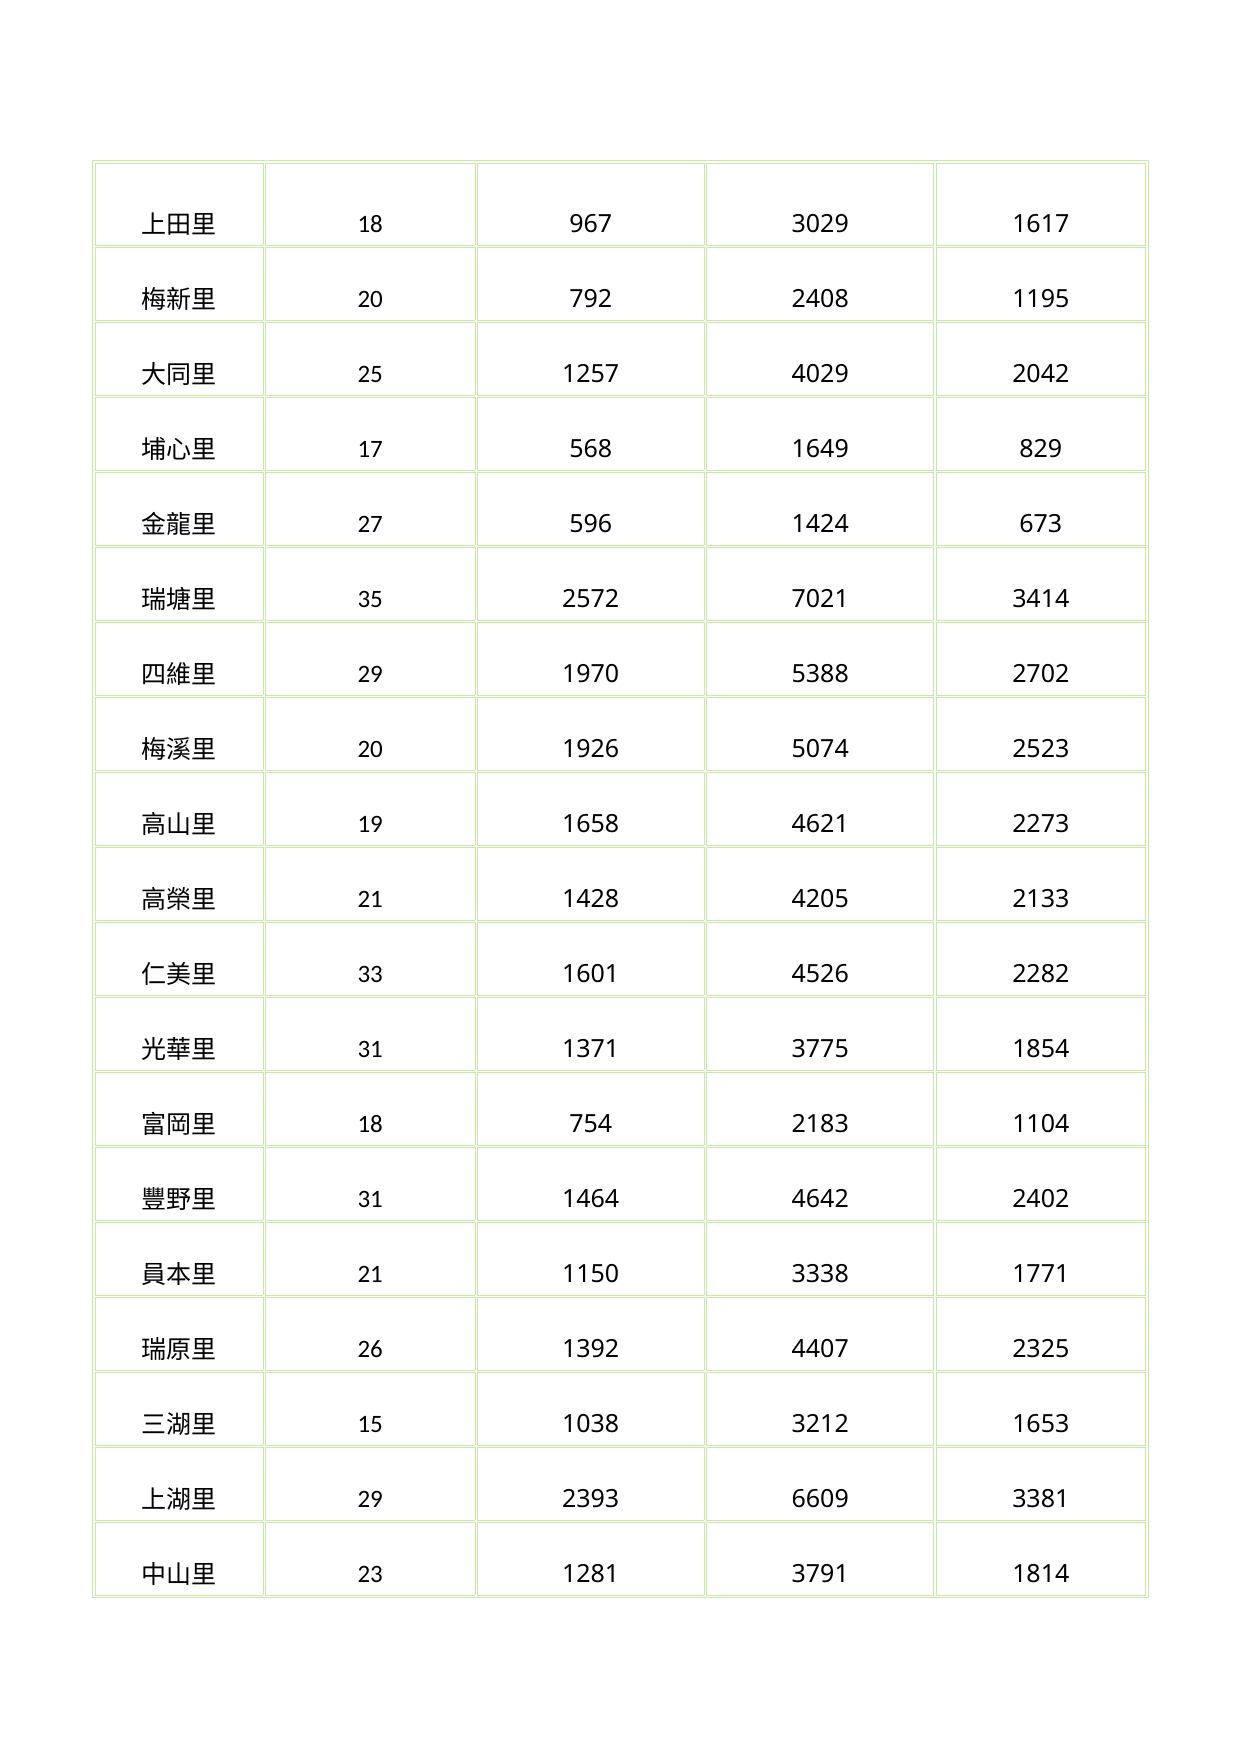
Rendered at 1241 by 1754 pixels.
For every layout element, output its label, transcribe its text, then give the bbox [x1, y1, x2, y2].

table_cell 20 [266, 698, 475, 770]
table_header [86, 123, 1154, 1600]
table_cell 2183 [707, 1073, 933, 1145]
table_cell 上湖里 [96, 1448, 263, 1520]
table_cell 7021 [707, 548, 933, 620]
table_cell 2133 [937, 848, 1145, 920]
table_cell 18 [266, 1073, 475, 1145]
table_cell 1649 [707, 398, 933, 470]
table_cell 2572 [478, 548, 704, 620]
table_cell 1601 [478, 923, 704, 995]
table_cell 17 [266, 398, 475, 470]
table_cell 967 [478, 164, 704, 245]
table_cell 富岡里 [96, 1073, 263, 1145]
table_cell 3381 [937, 1448, 1145, 1520]
table_cell 25 [266, 323, 475, 395]
table_cell 1653 [937, 1373, 1145, 1445]
table_cell 1814 [937, 1523, 1145, 1595]
table_cell 瑞原里 [96, 1298, 263, 1370]
table_cell 2393 [478, 1448, 704, 1520]
table_cell 1038 [478, 1373, 704, 1445]
table_cell 4029 [707, 323, 933, 395]
table_cell 三湖里 [96, 1373, 263, 1445]
table_cell 792 [478, 248, 704, 320]
table_cell 2042 [937, 323, 1145, 395]
table_cell 3029 [707, 164, 933, 245]
table_cell 1150 [478, 1223, 704, 1295]
table_cell 21 [266, 1223, 475, 1295]
table_cell 31 [266, 1148, 475, 1220]
table_cell 光華里 [96, 998, 263, 1070]
table_cell 19 [266, 773, 475, 845]
table_cell 1281 [478, 1523, 704, 1595]
table_cell 754 [478, 1073, 704, 1145]
table_cell 4621 [707, 773, 933, 845]
table_cell 1392 [478, 1298, 704, 1370]
table_cell 29 [266, 1448, 475, 1520]
table_cell 四維里 [96, 623, 263, 695]
table_cell 1771 [937, 1223, 1145, 1295]
table_cell 4642 [707, 1148, 933, 1220]
table_cell 4526 [707, 923, 933, 995]
table_cell 31 [266, 998, 475, 1070]
table_cell 1257 [478, 323, 704, 395]
table_cell 829 [937, 398, 1145, 470]
table_cell 上田里 [96, 164, 263, 245]
table_cell 4205 [707, 848, 933, 920]
table_cell 2325 [937, 1298, 1145, 1370]
table_cell 1464 [478, 1148, 704, 1220]
table_cell 596 [478, 473, 704, 545]
table_cell 2702 [937, 623, 1145, 695]
table_cell 5074 [707, 698, 933, 770]
table_cell 員本里 [96, 1223, 263, 1295]
table_cell 2408 [707, 248, 933, 320]
table_cell 568 [478, 398, 704, 470]
table_cell 20 [266, 248, 475, 320]
table_cell 3338 [707, 1223, 933, 1295]
table_cell 梅溪里 [96, 698, 263, 770]
table_cell 仁美里 [96, 923, 263, 995]
table_cell 29 [266, 623, 475, 695]
table_cell 2273 [937, 773, 1145, 845]
table_cell 高山里 [96, 773, 263, 845]
table_cell 2523 [937, 698, 1145, 770]
table_cell 3414 [937, 548, 1145, 620]
table_cell 5388 [707, 623, 933, 695]
table_cell 1617 [937, 164, 1145, 245]
table_cell 中山里 [96, 1523, 263, 1595]
table_cell 2402 [937, 1148, 1145, 1220]
table_cell 3791 [707, 1523, 933, 1595]
table_cell 6609 [707, 1448, 933, 1520]
table_cell 1854 [937, 998, 1145, 1070]
table_cell 15 [266, 1373, 475, 1445]
table_cell 1104 [937, 1073, 1145, 1145]
table_cell 21 [266, 848, 475, 920]
table_cell 26 [266, 1298, 475, 1370]
table_cell 1195 [937, 248, 1145, 320]
table_cell 35 [266, 548, 475, 620]
table_cell 1658 [478, 773, 704, 845]
table_cell 3212 [707, 1373, 933, 1445]
table_cell 埔心里 [96, 398, 263, 470]
table_cell 4407 [707, 1298, 933, 1370]
table_cell 673 [937, 473, 1145, 545]
table_cell 高榮里 [96, 848, 263, 920]
table_cell 33 [266, 923, 475, 995]
table_cell 1371 [478, 998, 704, 1070]
table_cell 23 [266, 1523, 475, 1595]
table_cell 梅新里 [96, 248, 263, 320]
table_cell 大同里 [96, 323, 263, 395]
table_cell 1428 [478, 848, 704, 920]
table_cell 1424 [707, 473, 933, 545]
table_cell 豐野里 [96, 1148, 263, 1220]
table_cell 27 [266, 473, 475, 545]
table_cell 3775 [707, 998, 933, 1070]
table_cell 1970 [478, 623, 704, 695]
table_cell 2282 [937, 923, 1145, 995]
table_cell 瑞塘里 [96, 548, 263, 620]
table_cell 金龍里 [96, 473, 263, 545]
table_cell 18 [266, 164, 475, 245]
table_cell 1926 [478, 698, 704, 770]
